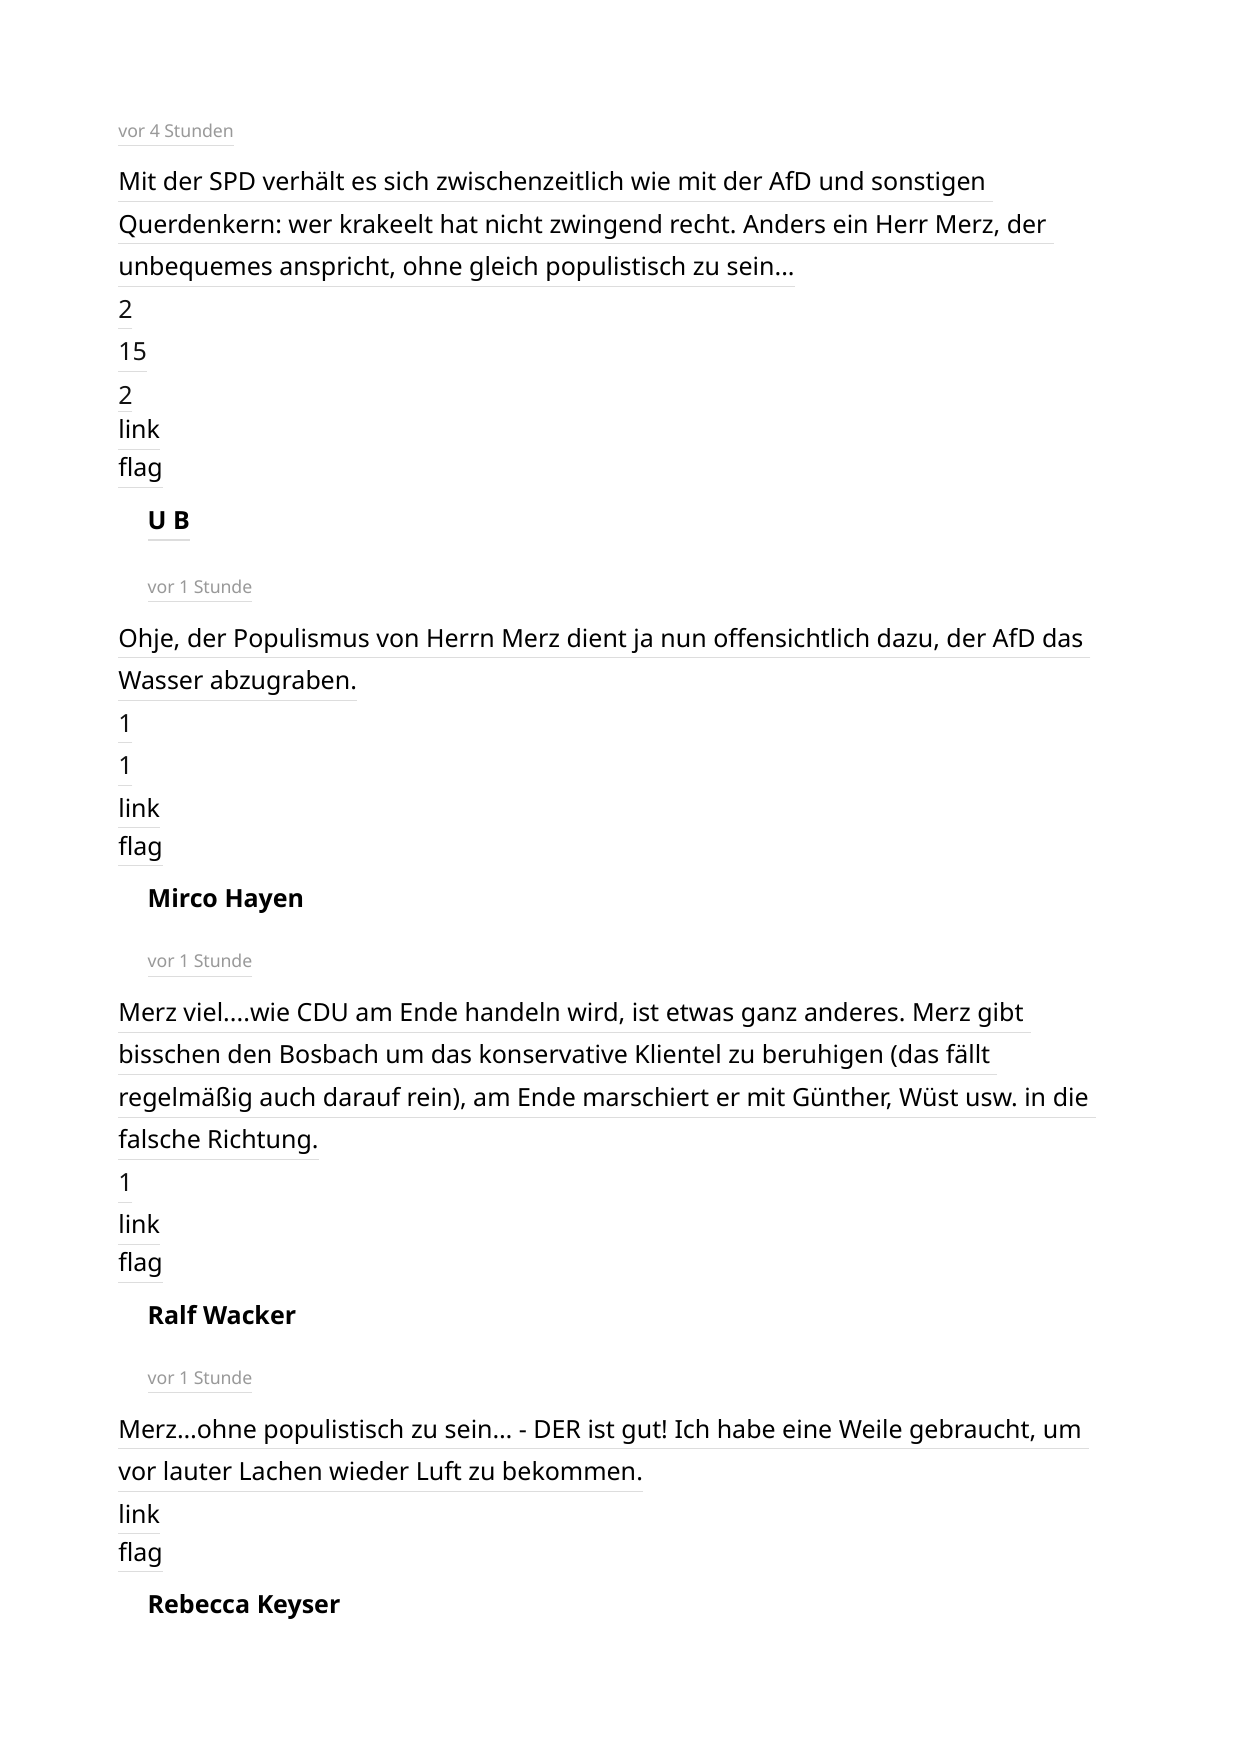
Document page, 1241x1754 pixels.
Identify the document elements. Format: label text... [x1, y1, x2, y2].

text Merz viel....wie CDU am Ende handeln wird, ist etwas ganz anderes. Merz gibt bisschen den Bosbach um das konservative Klientel zu beruhigen (das fällt regelmäßig auch darauf rein), am Ende marschiert er mit Günther, Wüst usw. in die falsche Richtung. [118, 994, 1122, 1160]
text 2 [118, 292, 1122, 329]
text flag [118, 828, 1122, 866]
text U B [147, 503, 1122, 541]
text vor 1 Stunde [147, 574, 1118, 602]
text vor 4 Stunden [118, 118, 1118, 146]
text Rebecca Keyser [147, 1587, 1122, 1621]
text link [118, 790, 1122, 828]
text link [118, 412, 1122, 450]
text flag [118, 1245, 1122, 1283]
text flag [118, 1534, 1122, 1572]
text link [118, 1496, 1122, 1534]
text 1 [118, 748, 1122, 786]
text 1 [118, 1164, 1122, 1203]
text 15 [118, 334, 1122, 372]
text Merz…ohne populistisch zu sein… - DER ist gut! Ich habe eine Weile gebraucht, um vor lauter Lachen wieder Luft zu bekommen. [118, 1411, 1122, 1492]
text vor 1 Stunde [147, 1365, 1118, 1393]
text Mit der SPD verhält es sich zwischenzeitlich wie mit der AfD und sonstigen Querdenkern: wer krakeelt hat nicht zwingend recht. Anders ein Herr Merz, der unbequemes anspricht, ohne gleich populistisch zu sein... [118, 164, 1122, 287]
text Ralf Wacker [147, 1298, 1122, 1332]
text link [118, 1207, 1122, 1245]
text flag [118, 450, 1122, 488]
text 2 [118, 377, 1122, 412]
text vor 1 Stunde [147, 949, 1118, 977]
text Ohje, der Populismus von Herrn Merz dient ja nun offensichtlich dazu, der AfD das Wasser abzugraben. [118, 620, 1122, 701]
text 1 [118, 705, 1122, 743]
text Mirco Hayen [147, 881, 1122, 915]
